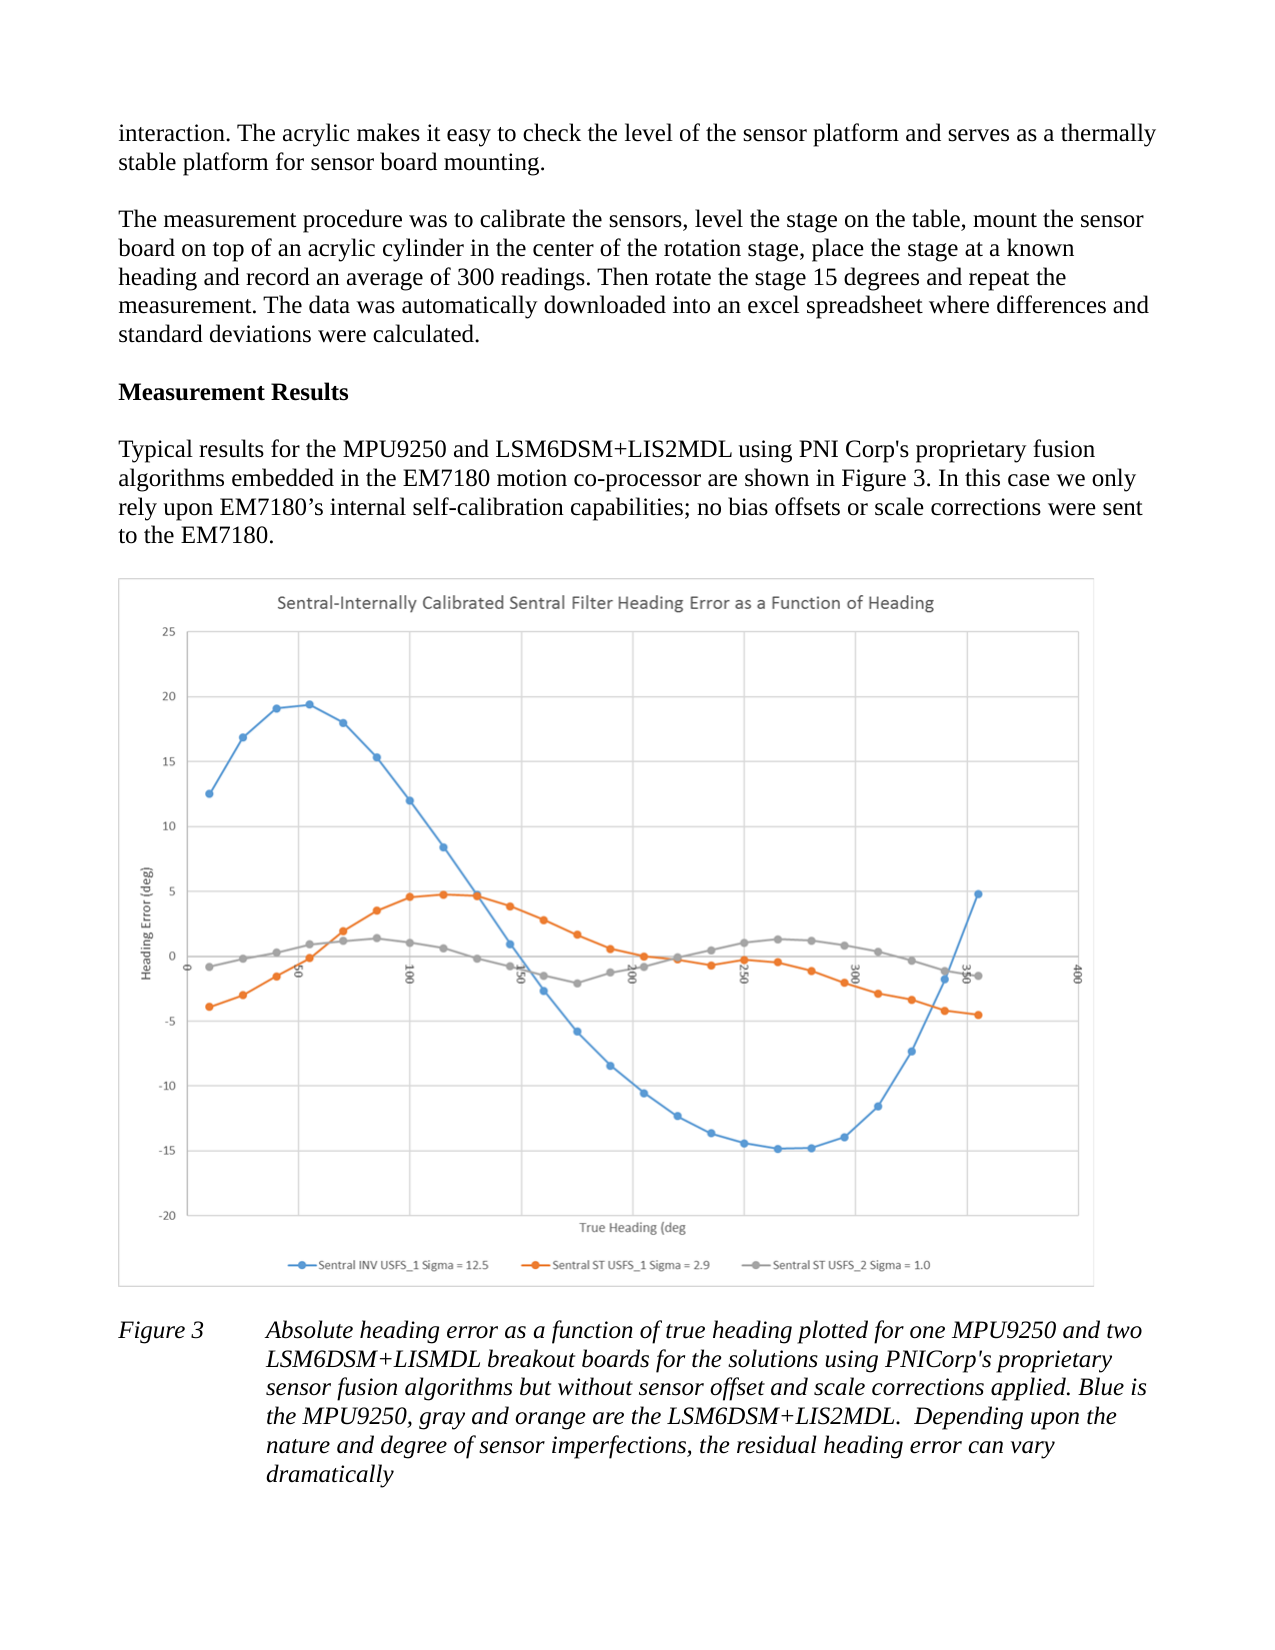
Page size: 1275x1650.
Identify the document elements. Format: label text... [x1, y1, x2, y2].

text Measurement Results [118, 377, 1157, 406]
text Typical results for the MPU9250 and LSM6DSM+LIS2MDL using PNI Corp's proprietary fusion algorithms embedded in the EM7180 motion co-processor are shown in Figure 3. In this case we only rely upon EM7180’s internal self-calibration capabilities; no bias offsets or scale corrections were sent to the EM7180. [118, 434, 1157, 549]
text Figure 3 Absolute heading error as a function of true heading plotted for one MPU9250 and two LSM6DSM+LISMDL breakout boards for the solutions using PNICorp's proprietary sensor fusion algorithms but without sensor offset and scale corrections applied. Blue is the MPU9250, gray and orange are the LSM6DSM+LIS2MDL. Depending upon the nature and degree of sensor imperfections, the residual heading error can vary dramatically [118, 1315, 1157, 1487]
text interaction. The acrylic makes it easy to check the level of the sensor platform and serves as a thermally stable platform for sensor board mounting. [118, 118, 1157, 176]
picture [118, 578, 1095, 1287]
text The measurement procedure was to calibrate the sensors, level the stage on the table, mount the sensor board on top of an acrylic cylinder in the center of the rotation stage, place the stage at a known heading and record an average of 300 readings. Then rotate the stage 15 degrees and repeat the measurement. The data was automatically downloaded into an excel spreadsheet where differences and standard deviations were calculated. [118, 204, 1157, 348]
